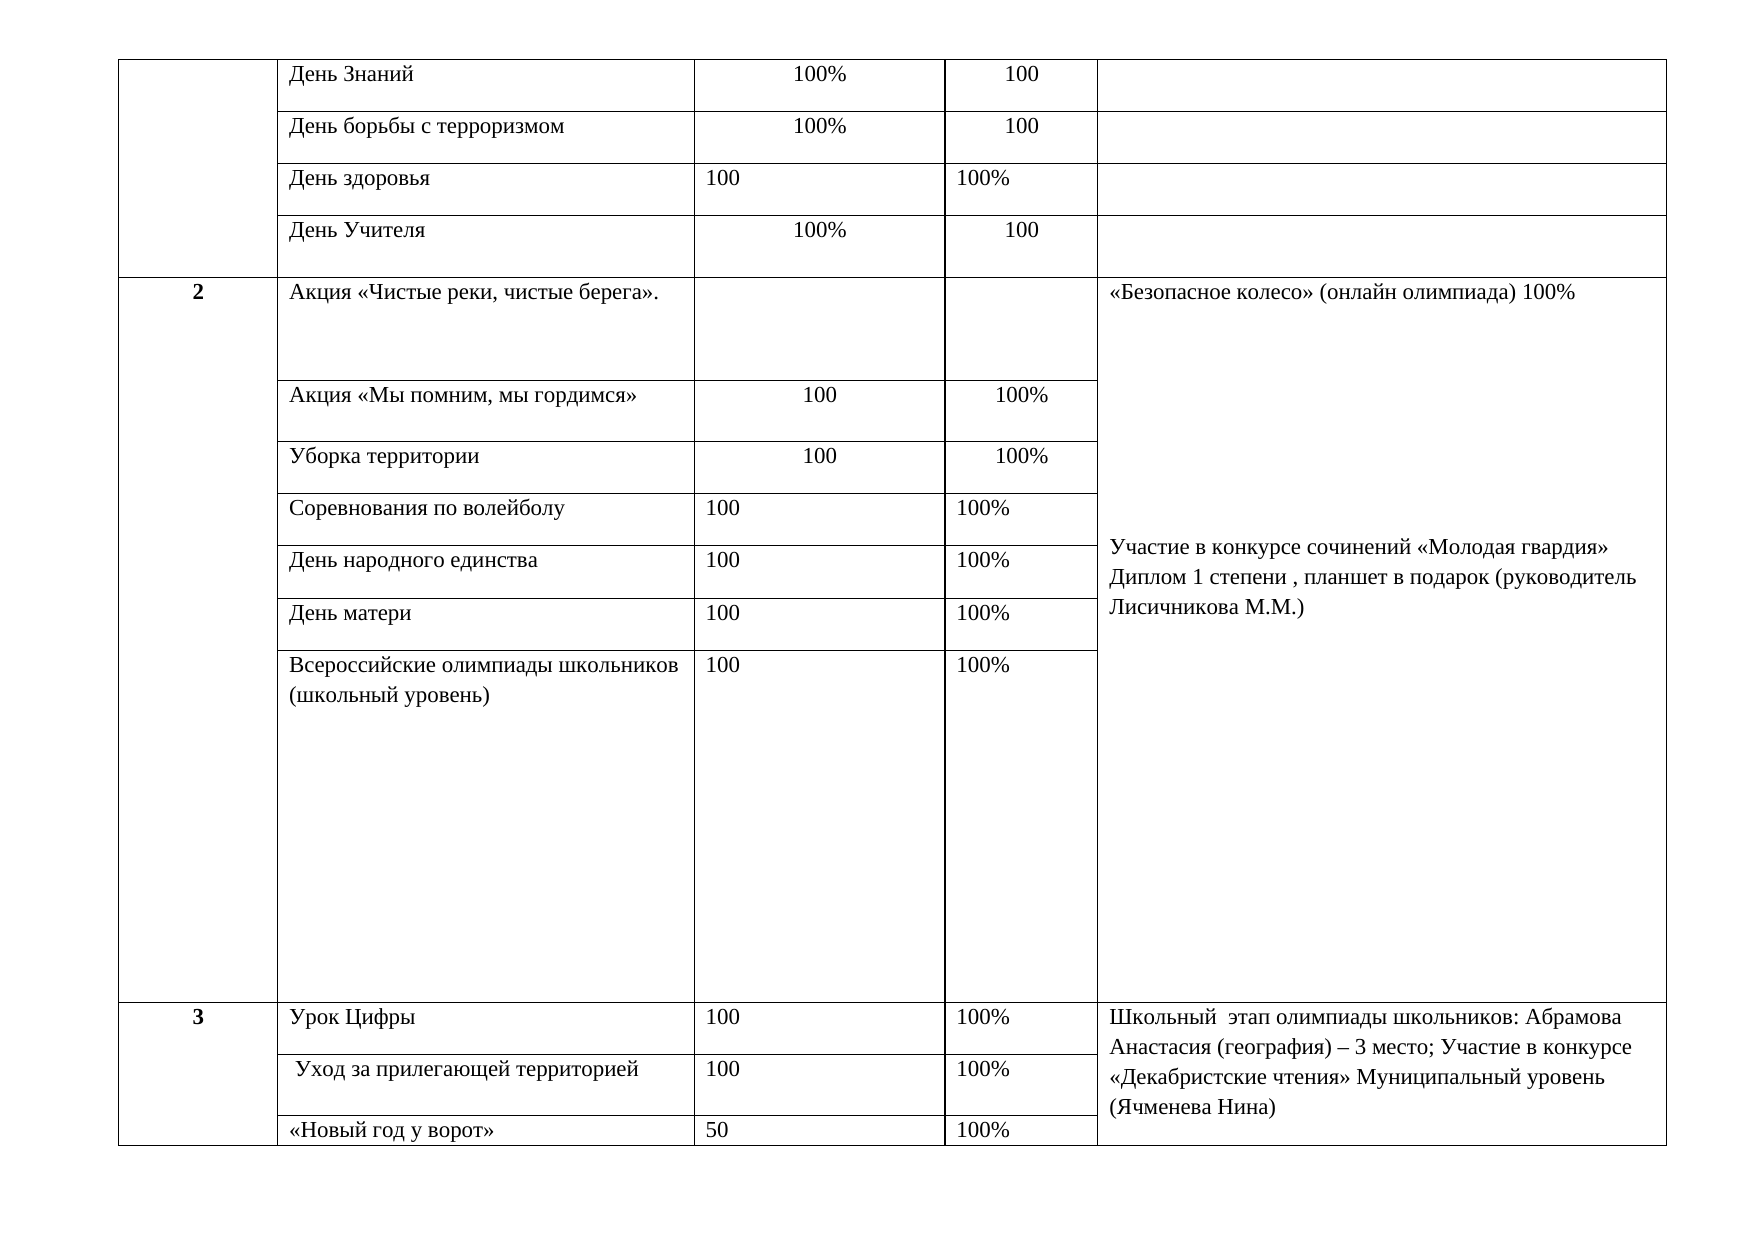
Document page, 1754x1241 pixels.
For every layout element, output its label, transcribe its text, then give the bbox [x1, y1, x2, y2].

table_cell День Учителя [278, 216, 694, 277]
table_cell 100 [695, 1055, 944, 1115]
table_cell [1098, 164, 1666, 215]
table_cell [946, 278, 1097, 380]
table_cell 100% [946, 494, 1097, 545]
table_cell День народного единства [278, 546, 694, 597]
table_cell 100% [946, 546, 1097, 597]
table_cell День здоровья [278, 164, 694, 215]
table_cell 100% [946, 442, 1097, 493]
table_cell 100 [946, 60, 1097, 111]
table_cell 100% [695, 60, 944, 111]
table_cell 3 [119, 1003, 277, 1144]
table_cell 100% [946, 651, 1097, 1002]
table_cell [119, 60, 277, 277]
table_cell Акция «Мы помним, мы гордимся» [278, 381, 694, 441]
table_cell 100% [946, 1055, 1097, 1115]
table_cell 100% [695, 216, 944, 277]
table_cell 100% [695, 112, 944, 163]
table_cell 100% [946, 381, 1097, 441]
table_cell День борьбы с терроризмом [278, 112, 694, 163]
table_cell 100% [946, 1003, 1097, 1054]
table_cell 50 [695, 1116, 944, 1144]
table_cell 100% [946, 599, 1097, 649]
table_cell Акция «Чистые реки, чистые берега». [278, 278, 694, 380]
table_cell 2 [119, 278, 277, 1002]
table_cell 100 [946, 216, 1097, 277]
table_cell Соревнования по волейболу [278, 494, 694, 545]
table_cell День Знаний [278, 60, 694, 111]
table_cell 100 [695, 651, 944, 1002]
table_cell 100% [946, 1116, 1097, 1144]
table_cell 100 [695, 164, 944, 215]
table_cell 100 [695, 381, 944, 441]
table_cell «Новый год у ворот» [278, 1116, 694, 1144]
table_cell [695, 278, 944, 380]
table_cell Уход за прилегающей территорией [278, 1055, 694, 1115]
table_cell [1098, 112, 1666, 163]
table_cell Урок Цифры [278, 1003, 694, 1054]
table_cell [1098, 60, 1666, 111]
table_cell День матери [278, 599, 694, 649]
table_cell 100 [695, 442, 944, 493]
table_cell 100 [695, 494, 944, 545]
table_cell Школьный этап олимпиады школьников: Абрамова Анастасия (география) – 3 место; Участие в конкурсе «Декабристские чтения» Муниципальный уровень (Ячменева Нина) [1098, 1003, 1666, 1144]
table_cell 100 [695, 546, 944, 597]
table_cell Всероссийские олимпиады школьников (школьный уровень) [278, 651, 694, 1002]
table_cell [1098, 216, 1666, 277]
table_cell 100 [695, 1003, 944, 1054]
table_cell 100 [946, 112, 1097, 163]
table_cell 100% [946, 164, 1097, 215]
table_cell «Безопасное колесо» (онлайн олимпиада) 100% Участие в конкурсе сочинений «Молодая гвардия» Диплом 1 степени , планшет в подарок (руководитель Лисичникова М.М.) [1098, 278, 1666, 1002]
table_cell 100 [695, 599, 944, 649]
table_cell Уборка территории [278, 442, 694, 493]
